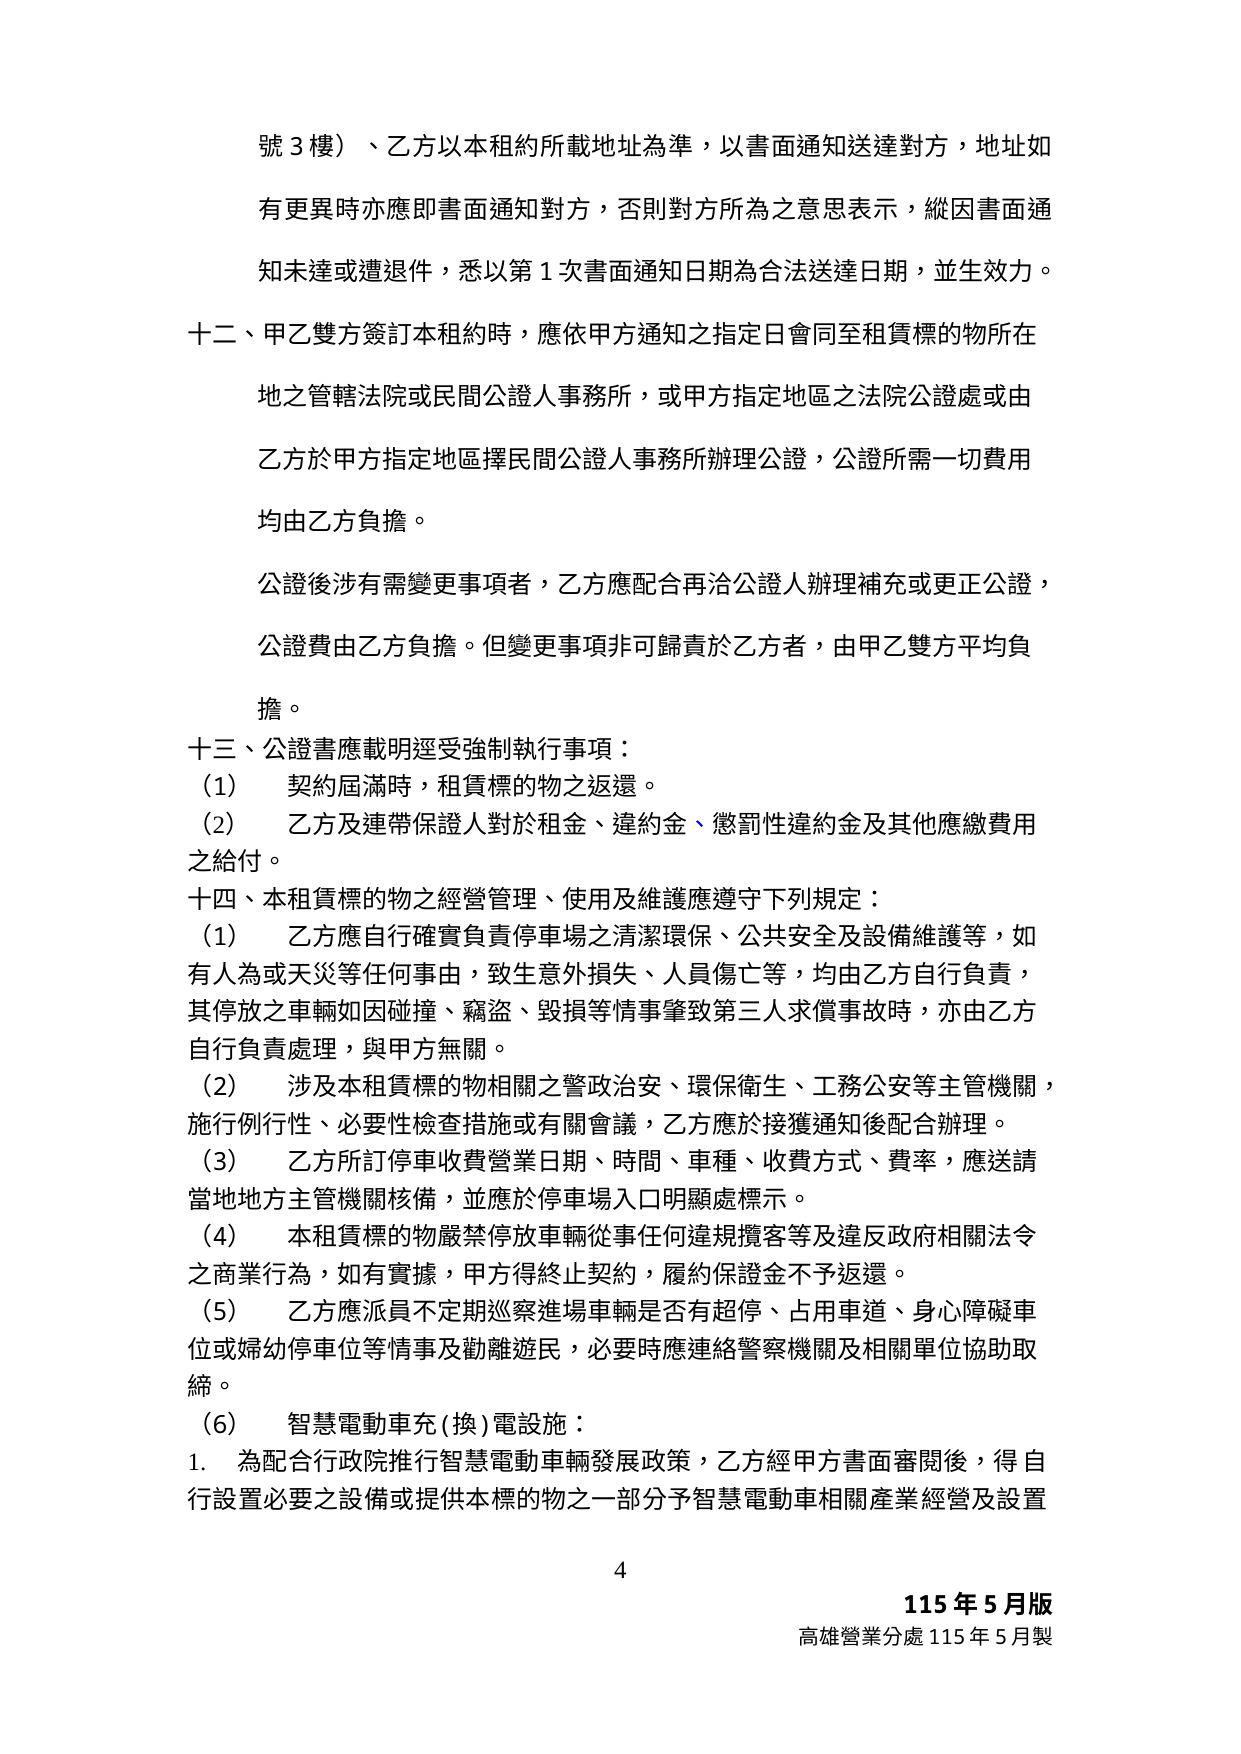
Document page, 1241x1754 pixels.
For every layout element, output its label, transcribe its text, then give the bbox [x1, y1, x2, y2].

list 本租賃標的物嚴禁停放車輛從事任何違規攬客等及違反政府相關法令之商業行為，如有實據，甲方得終止契約，履約保證金不予返還。 [187, 1216, 1047, 1291]
list 乙方所訂停車收費營業日期、時間、車種、收費方式、費率，應送請當地地方主管機關核備，並應於停車場入口明顯處標示。 [187, 1141, 1047, 1216]
text 十四、本租賃標的物之經營管理、使用及維護應遵守下列規定： [187, 878, 1053, 916]
list 乙方應派員不定期巡察進場車輛是否有超停、占用車道、身心障礙車位或婦幼停車位等情事及勸離遊民，必要時應連絡警察機關及相關單位協助取締。 [187, 1291, 1047, 1403]
list 智慧電動車充(換)電設施： [187, 1403, 1047, 1441]
list 乙方應自行確實負責停車場之清潔環保、公共安全及設備維護等，如有人為或天災等任何事由，致生意外損失、人員傷亡等，均由乙方自行負責，其停放之車輛如因碰撞、竊盜、毀損等情事肇致第三人求償事故時，亦由乙方自行負責處理，與甲方無關。 [187, 916, 1047, 1066]
list 為配合行政院推行智慧電動車輛發展政策，乙方經甲方書面審閱後，得自行設置必要之設備或提供本標的物之一部分予智慧電動車相關產業經營及設置 [187, 1441, 1047, 1516]
text 公證後涉有需變更事項者，乙方應配合再洽公證人辦理補充或更正公證，公證費由乙方負擔。但變更事項非可歸責於乙方者，由甲乙雙方平均負擔。 [258, 541, 1053, 728]
list 涉及本租賃標的物相關之警政治安、環保衛生、工務公安等主管機關，施行例行性、必要性檢查措施或有關會議，乙方應於接獲通知後配合辦理。 [187, 1066, 1047, 1141]
text 十二、甲乙雙方簽訂本租約時，應依甲方通知之指定日會同至租賃標的物所在地之管轄法院或民間公證人事務所，或甲方指定地區之法院公證處或由乙方於甲方指定地區擇民間公證人事務所辦理公證，公證所需一切費用均由乙方負擔。 [187, 291, 1053, 541]
text 十三、公證書應載明逕受強制執行事項： [187, 728, 1053, 766]
list 乙方及連帶保證人對於租金、違約金、懲罰性違約金及其他應繳費用之給付。 [187, 803, 1047, 878]
text 十一、立約雙方所為之意思表示，甲方以本公司指定履約管理單位國營臺灣鐵路股份有限公司資產開發處高雄營業分處地址(高雄市三民區南華路257號3樓）、乙方以本租約所載地址為準，以書面通知送達對方，地址如有更異時亦應即書面通知對方，否則對方所為之意思表示，縱因書面通知未達或遭退件，悉以第1次書面通知日期為合法送達日期，並生效力。 [189, 103, 1053, 291]
list 契約屆滿時，租賃標的物之返還。 [187, 766, 1047, 803]
